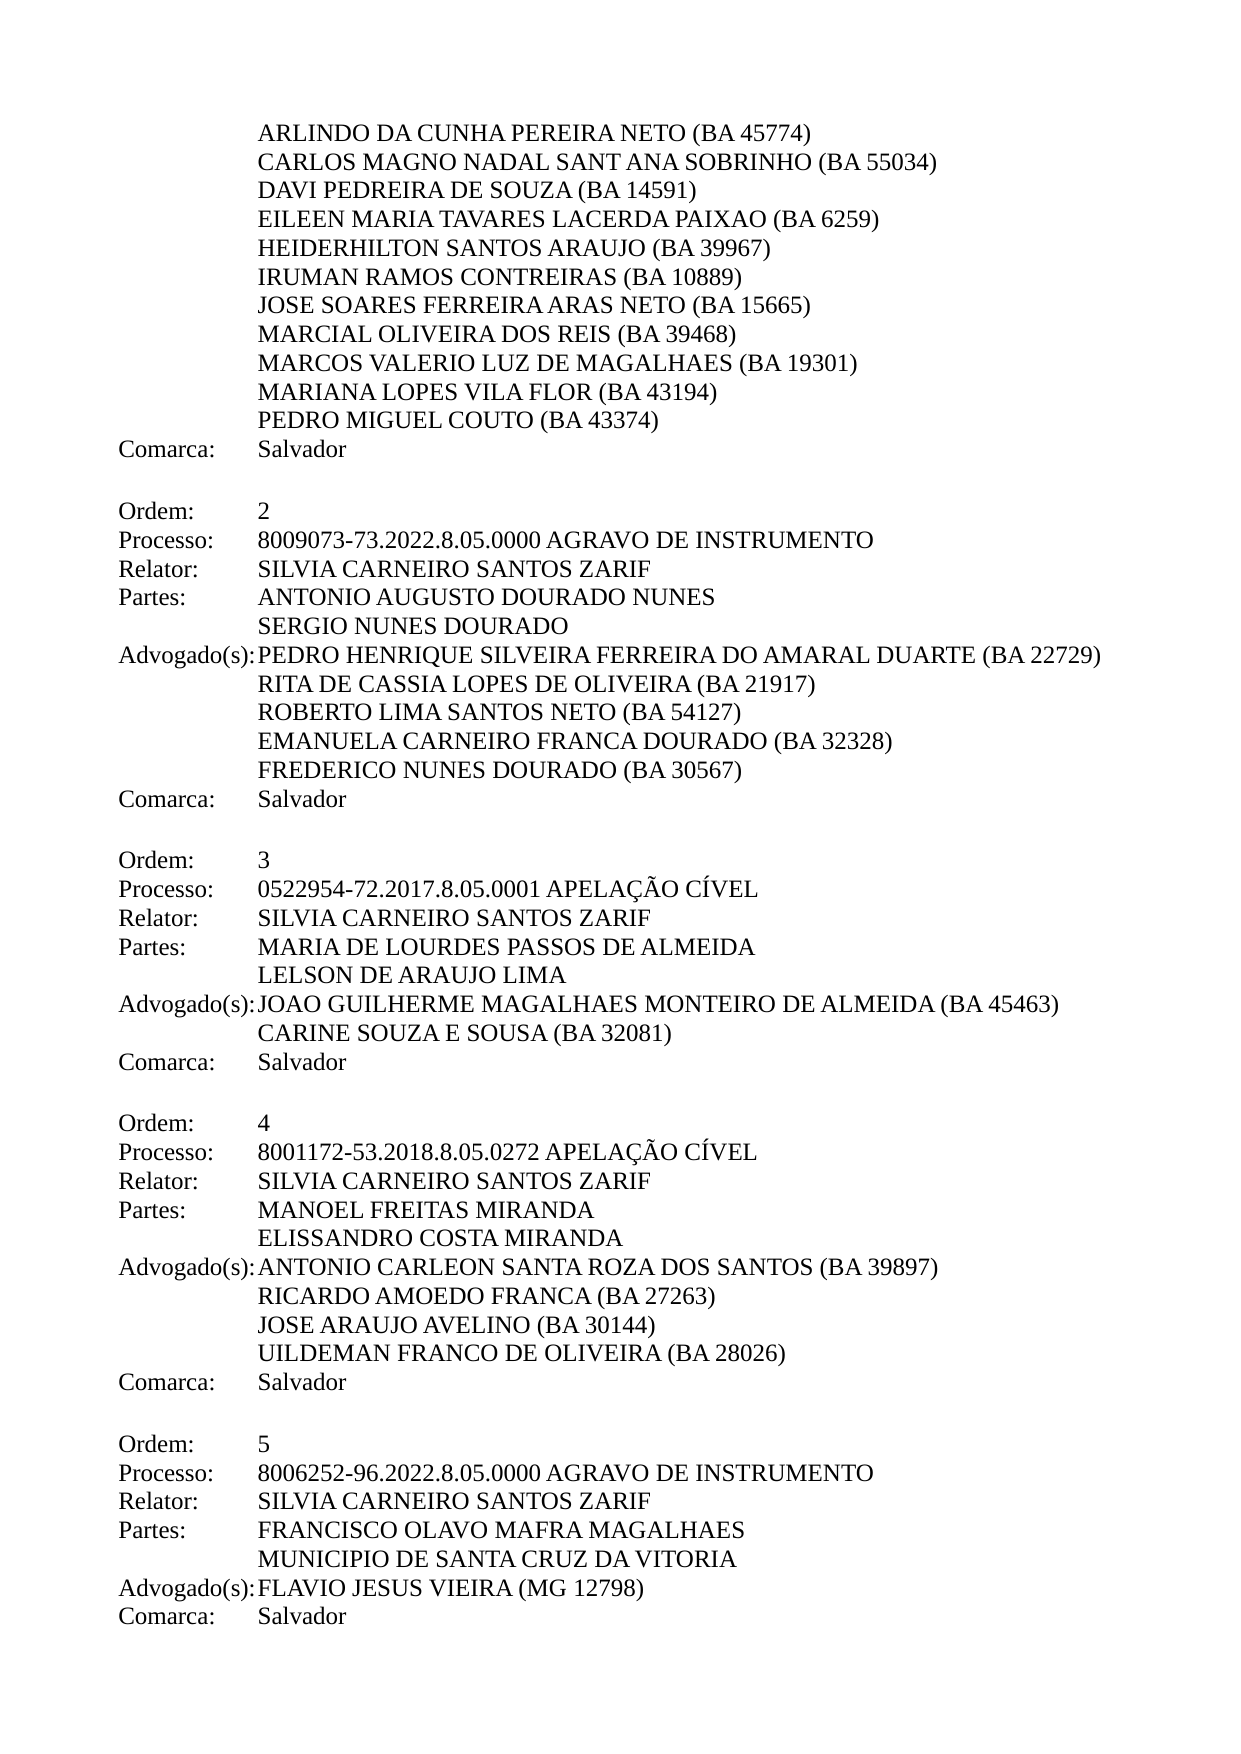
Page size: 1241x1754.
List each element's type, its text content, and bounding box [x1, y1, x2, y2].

table_cell SILVIA CARNEIRO SANTOS ZARIF [258, 1486, 877, 1515]
table_cell [118, 1339, 257, 1367]
table_cell Advogado(s): [118, 989, 257, 1018]
table_cell CARINE SOUZA E SOUSA (BA 32081) [258, 1018, 1064, 1047]
table_cell Partes: [118, 1195, 257, 1223]
table_cell JOAO GUILHERME MAGALHAES MONTEIRO DE ALMEIDA (BA 45463) [258, 989, 1064, 1018]
table_cell [118, 669, 257, 697]
table_cell [118, 1018, 257, 1047]
table_cell FLAVIO JESUS VIEIRA (MG 12798) [258, 1573, 877, 1601]
table_cell SERGIO NUNES DOURADO [258, 611, 1109, 640]
table_cell LELSON DE ARAUJO LIMA [258, 960, 1064, 989]
table_cell Relator: [118, 1486, 257, 1515]
table_cell 8009073-73.2022.8.05.0000 AGRAVO DE INSTRUMENTO [258, 525, 1109, 554]
table_cell Advogado(s): [118, 1573, 257, 1601]
table_cell [118, 233, 257, 262]
table_cell UILDEMAN FRANCO DE OLIVEIRA (BA 28026) [258, 1339, 943, 1367]
table_cell IRUMAN RAMOS CONTREIRAS (BA 10889) [258, 262, 943, 291]
table_cell MANOEL FREITAS MIRANDA [258, 1195, 943, 1223]
table_cell [118, 377, 257, 406]
table_cell Comarca: [118, 784, 257, 812]
table_cell 8001172-53.2018.8.05.0272 APELAÇÃO CÍVEL [258, 1137, 943, 1166]
table_cell Processo: [118, 874, 257, 903]
table_cell RITA DE CASSIA LOPES DE OLIVEIRA (BA 21917) [258, 669, 1109, 697]
table_cell Advogado(s): [118, 640, 257, 669]
table_header 5 [258, 1429, 877, 1458]
table_cell MARIA DE LOURDES PASSOS DE ALMEIDA [258, 932, 1064, 960]
table_cell SILVIA CARNEIRO SANTOS ZARIF [258, 554, 1109, 582]
table_cell Comarca: [118, 1367, 257, 1396]
table_cell Advogado(s): [118, 1252, 257, 1281]
table_cell Relator: [118, 554, 257, 582]
table_cell DAVI PEDREIRA DE SOUZA (BA 14591) [258, 176, 943, 204]
table_cell MARCOS VALERIO LUZ DE MAGALHAES (BA 19301) [258, 348, 943, 377]
table_cell FRANCISCO OLAVO MAFRA MAGALHAES [258, 1515, 877, 1544]
table_header Ordem: [118, 845, 257, 874]
table_cell Relator: [118, 903, 257, 932]
table_cell [118, 726, 257, 755]
table_cell FREDERICO NUNES DOURADO (BA 30567) [258, 755, 1109, 784]
table_cell CARLOS MAGNO NADAL SANT ANA SOBRINHO (BA 55034) [258, 147, 943, 176]
table_cell Partes: [118, 583, 257, 611]
table_cell SILVIA CARNEIRO SANTOS ZARIF [258, 1166, 943, 1195]
table_cell [118, 1310, 257, 1338]
table_cell Processo: [118, 1137, 257, 1166]
table_cell SILVIA CARNEIRO SANTOS ZARIF [258, 903, 1064, 932]
table_cell Salvador [258, 434, 943, 463]
table_cell Processo: [118, 525, 257, 554]
table_cell [118, 698, 257, 726]
table_header Ordem: [118, 496, 257, 525]
table_cell [118, 960, 257, 989]
table_cell EMANUELA CARNEIRO FRANCA DOURADO (BA 32328) [258, 726, 1109, 755]
table_cell MARIANA LOPES VILA FLOR (BA 43194) [258, 377, 943, 406]
table_cell Processo: [118, 1458, 257, 1486]
table_cell [118, 319, 257, 348]
table_cell 0522954-72.2017.8.05.0001 APELAÇÃO CÍVEL [258, 874, 1064, 903]
table_cell ANTONIO CARLEON SANTA ROZA DOS SANTOS (BA 39897) [258, 1252, 943, 1281]
table_cell ELISSANDRO COSTA MIRANDA [258, 1224, 943, 1252]
table_cell Salvador [258, 784, 1109, 812]
table_cell Partes: [118, 932, 257, 960]
table_cell ARLINDO DA CUNHA PEREIRA NETO (BA 45774) [258, 118, 943, 147]
table_cell Salvador [258, 1601, 877, 1630]
table_header Ordem: [118, 1109, 257, 1137]
table_cell 8006252-96.2022.8.05.0000 AGRAVO DE INSTRUMENTO [258, 1458, 877, 1486]
table_header Ordem: [118, 1429, 257, 1458]
table_header 3 [258, 845, 1064, 874]
table_cell Comarca: [118, 434, 257, 463]
table_cell [118, 1224, 257, 1252]
table_cell [118, 406, 257, 434]
table_cell [118, 118, 257, 147]
table_cell MARCIAL OLIVEIRA DOS REIS (BA 39468) [258, 319, 943, 348]
table_cell [118, 262, 257, 291]
table_cell Comarca: [118, 1601, 257, 1630]
table_cell [118, 348, 257, 377]
table_cell [118, 755, 257, 784]
table_cell [118, 611, 257, 640]
table_cell ANTONIO AUGUSTO DOURADO NUNES [258, 583, 1109, 611]
table_cell [118, 204, 257, 233]
table_cell Salvador [258, 1367, 943, 1396]
table_cell [118, 147, 257, 176]
table_cell PEDRO HENRIQUE SILVEIRA FERREIRA DO AMARAL DUARTE (BA 22729) [258, 640, 1109, 669]
table_cell Partes: [118, 1515, 257, 1544]
table_cell ROBERTO LIMA SANTOS NETO (BA 54127) [258, 698, 1109, 726]
table_cell PEDRO MIGUEL COUTO (BA 43374) [258, 406, 943, 434]
table_cell HEIDERHILTON SANTOS ARAUJO (BA 39967) [258, 233, 943, 262]
table_cell Salvador [258, 1047, 1064, 1075]
table_cell [118, 1544, 257, 1573]
table_cell Relator: [118, 1166, 257, 1195]
table_cell JOSE SOARES FERREIRA ARAS NETO (BA 15665) [258, 291, 943, 319]
table_header 2 [258, 496, 1109, 525]
table_cell JOSE ARAUJO AVELINO (BA 30144) [258, 1310, 943, 1338]
table_cell [118, 1281, 257, 1310]
table_cell [118, 291, 257, 319]
table_cell Comarca: [118, 1047, 257, 1075]
table_cell MUNICIPIO DE SANTA CRUZ DA VITORIA [258, 1544, 877, 1573]
table_cell EILEEN MARIA TAVARES LACERDA PAIXAO (BA 6259) [258, 204, 943, 233]
table_cell RICARDO AMOEDO FRANCA (BA 27263) [258, 1281, 943, 1310]
table_cell [118, 176, 257, 204]
table_header 4 [258, 1109, 943, 1137]
